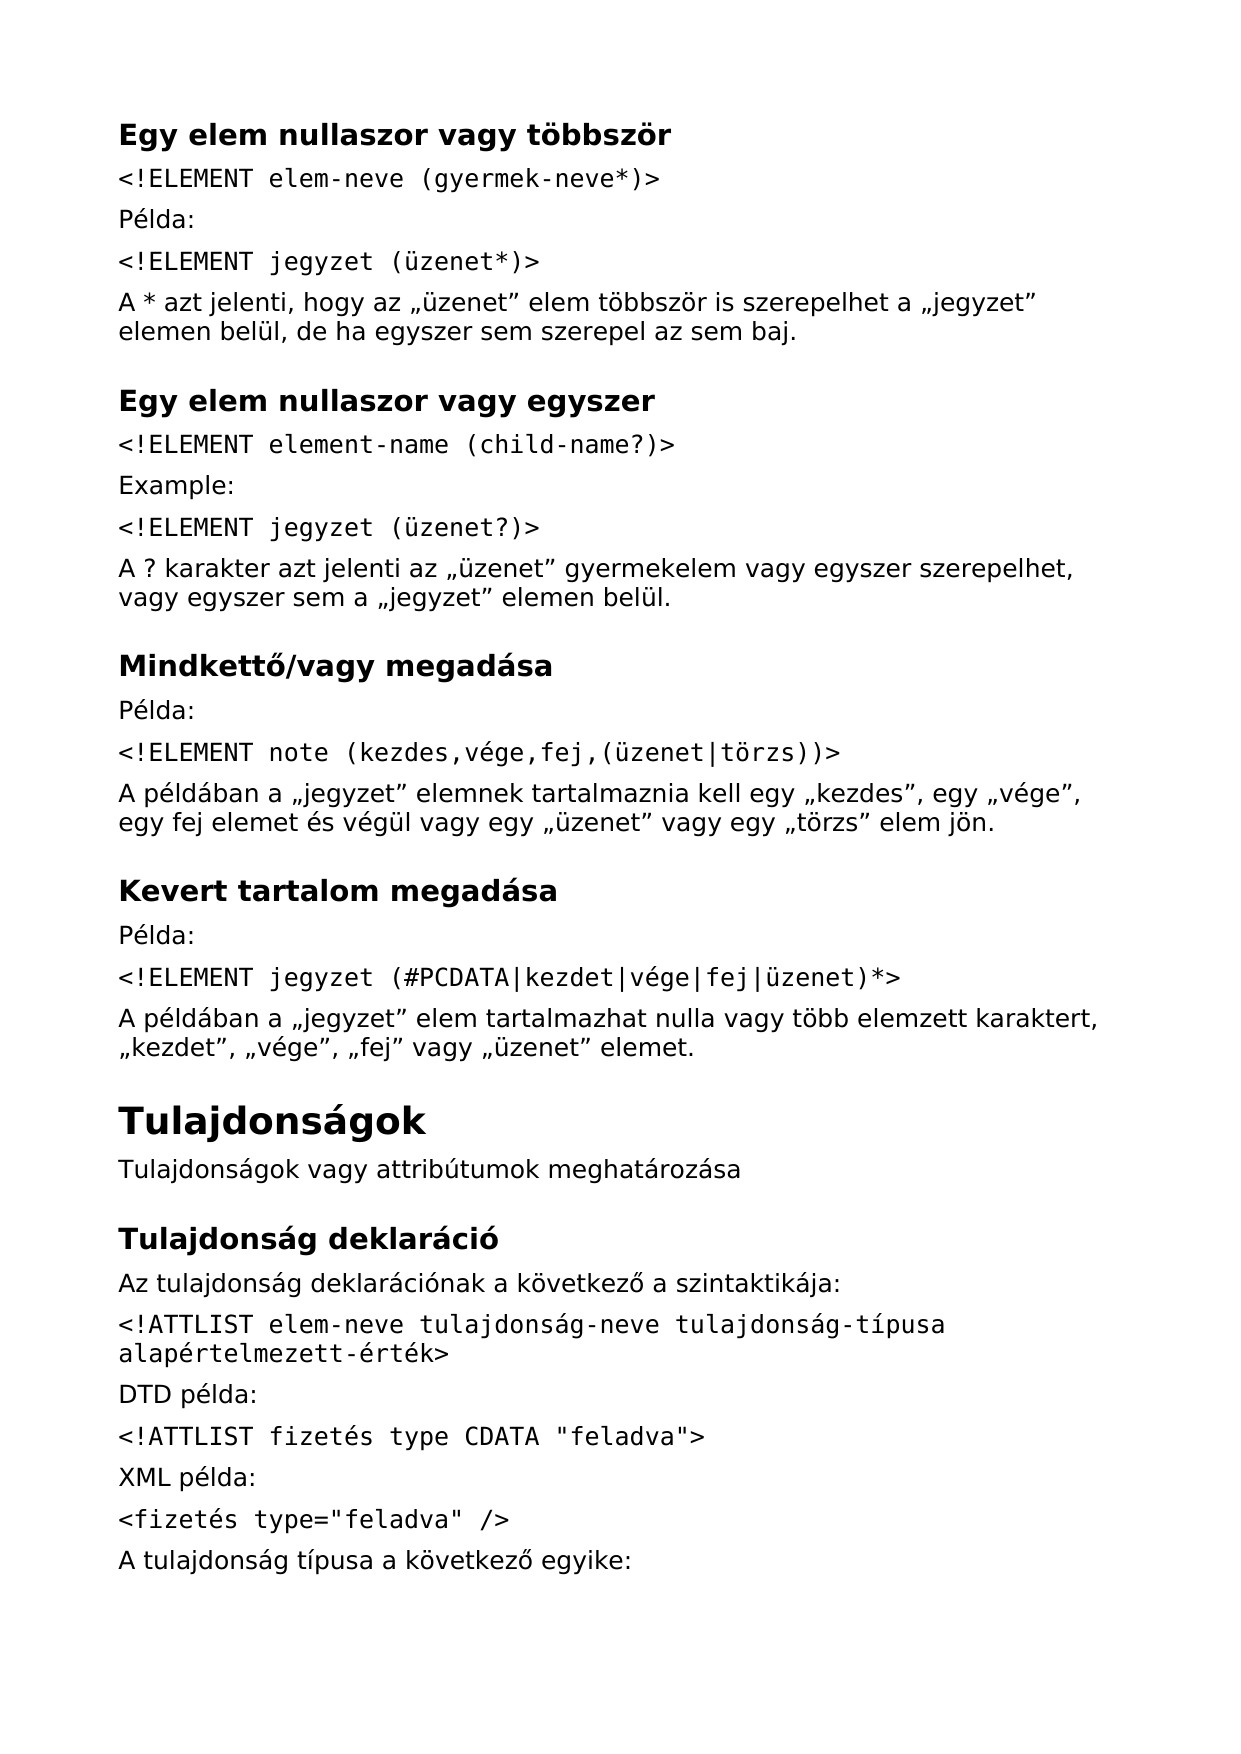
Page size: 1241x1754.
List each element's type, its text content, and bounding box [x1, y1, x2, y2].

text A példában a „jegyzet” elemnek tartalmaznia kell egy „kezdes”, egy „vége”, egy fej elemet és végül vagy egy „üzenet” vagy egy „törzs” elem jön. [118, 779, 1122, 837]
text <!ELEMENT note (kezdes,vége,fej,(üzenet|törzs))> [118, 738, 1122, 767]
subtitle Tulajdonság deklaráció [118, 1222, 1122, 1256]
text <!ATTLIST elem-neve tulajdonság-neve tulajdonság-típusa alapértelmezett-érték> [118, 1311, 1122, 1369]
text Példa: [118, 921, 1122, 950]
text DTD példa: [118, 1381, 1122, 1410]
text Az tulajdonság deklarációnak a következő a szintaktikája: [118, 1269, 1122, 1298]
text <!ATTLIST fizetés type CDATA "feladva"> [118, 1422, 1122, 1451]
text A ? karakter azt jelenti az „üzenet” gyermekelem vagy egyszer szerepelhet, vagy egyszer sem a „jegyzet” elemen belül. [118, 554, 1122, 612]
subtitle Egy elem nullaszor vagy többször [118, 118, 1122, 152]
text <!ELEMENT jegyzet (#PCDATA|kezdet|vége|fej|üzenet)*> [118, 963, 1122, 992]
subtitle Tulajdonságok [118, 1099, 1122, 1143]
text Example: [118, 471, 1122, 501]
subtitle Kevert tartalom megadása [118, 875, 1122, 909]
text <!ELEMENT element-name (child-name?)> [118, 430, 1122, 459]
subtitle Mindkettő/vagy megadása [118, 650, 1122, 684]
text Példa: [118, 696, 1122, 725]
text <!ELEMENT jegyzet (üzenet?)> [118, 513, 1122, 542]
text Tulajdonságok vagy attribútumok meghatározása [118, 1156, 1122, 1185]
text XML példa: [118, 1463, 1122, 1492]
text A tulajdonság típusa a következő egyike: [118, 1546, 1122, 1575]
text <!ELEMENT jegyzet (üzenet*)> [118, 247, 1122, 276]
text <!ELEMENT elem-neve (gyermek-neve*)> [118, 164, 1122, 194]
subtitle Egy elem nullaszor vagy egyszer [118, 384, 1122, 418]
text A * azt jelenti, hogy az „üzenet” elem többször is szerepelhet a „jegyzet” elemen belül, de ha egyszer sem szerepel az sem baj. [118, 288, 1122, 346]
text A példában a „jegyzet” elem tartalmazhat nulla vagy több elemzett karaktert, „kezdet”, „vége”, „fej” vagy „üzenet” elemet. [118, 1004, 1122, 1062]
text Példa: [118, 206, 1122, 235]
text <fizetés type="feladva" /> [118, 1505, 1122, 1534]
